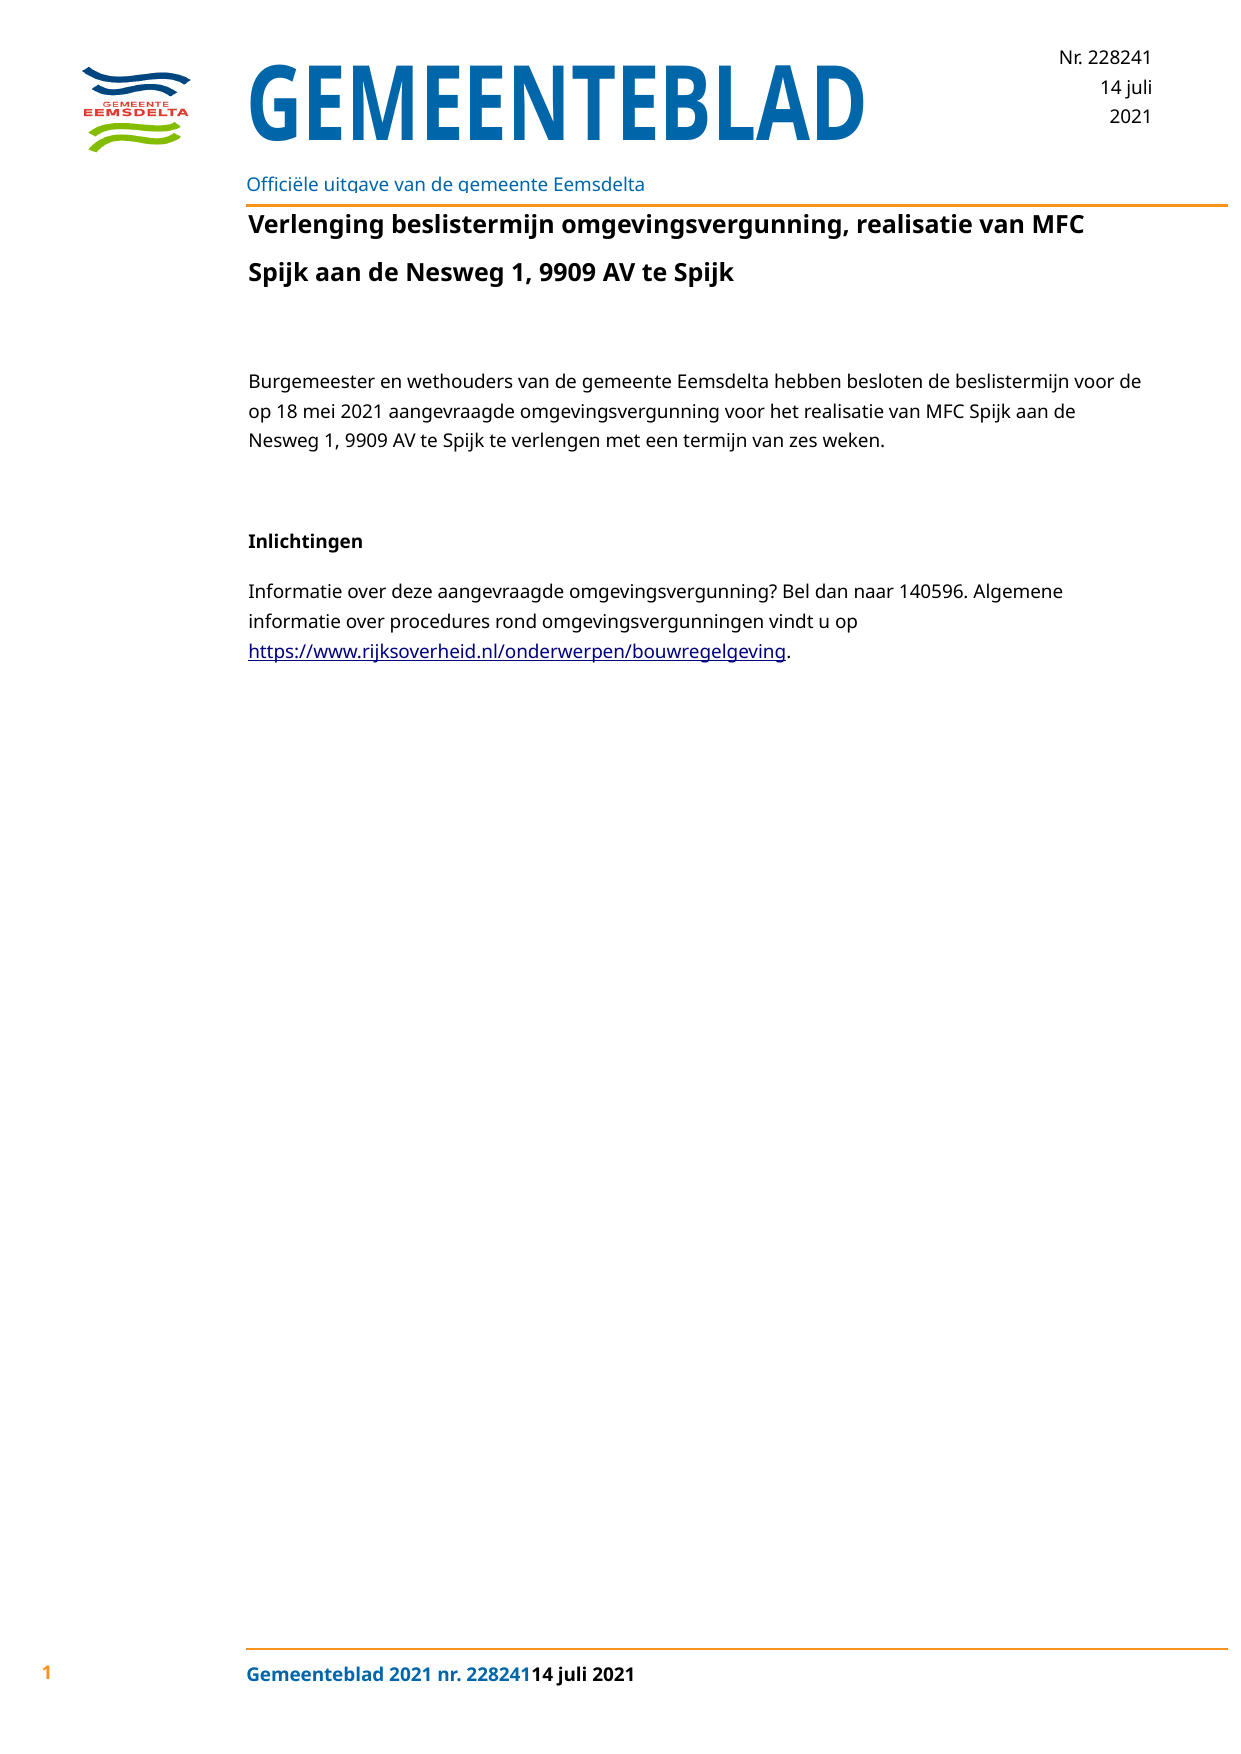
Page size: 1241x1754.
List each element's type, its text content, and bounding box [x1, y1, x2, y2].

text Inlichtingen [248, 528, 1152, 554]
picture [41, 47, 231, 172]
text Verlenging beslistermijn omgevingsvergunning, realisatie van MFC Spijk aan de Nesweg 1, 9909 AV te Spijk [248, 207, 1152, 288]
text Informatie over deze aangevraagde omgevingsvergunning? Bel dan naar 140596. Algemene informatie over procedures rond omgevingsvergunningen vindt u op https://www.rijksoverheid.nl/onderwerpen/bouwregelgeving. [248, 579, 1152, 664]
text Burgemeester en wethouders van de gemeente Eemsdelta hebben besloten de beslistermijn voor de op 18 mei 2021 aangevraagde omgevingsvergunning voor het realisatie van MFC Spijk aan de Nesweg 1, 9909 AV te Spijk te verlengen met een termijn van zes weken. [248, 368, 1152, 453]
